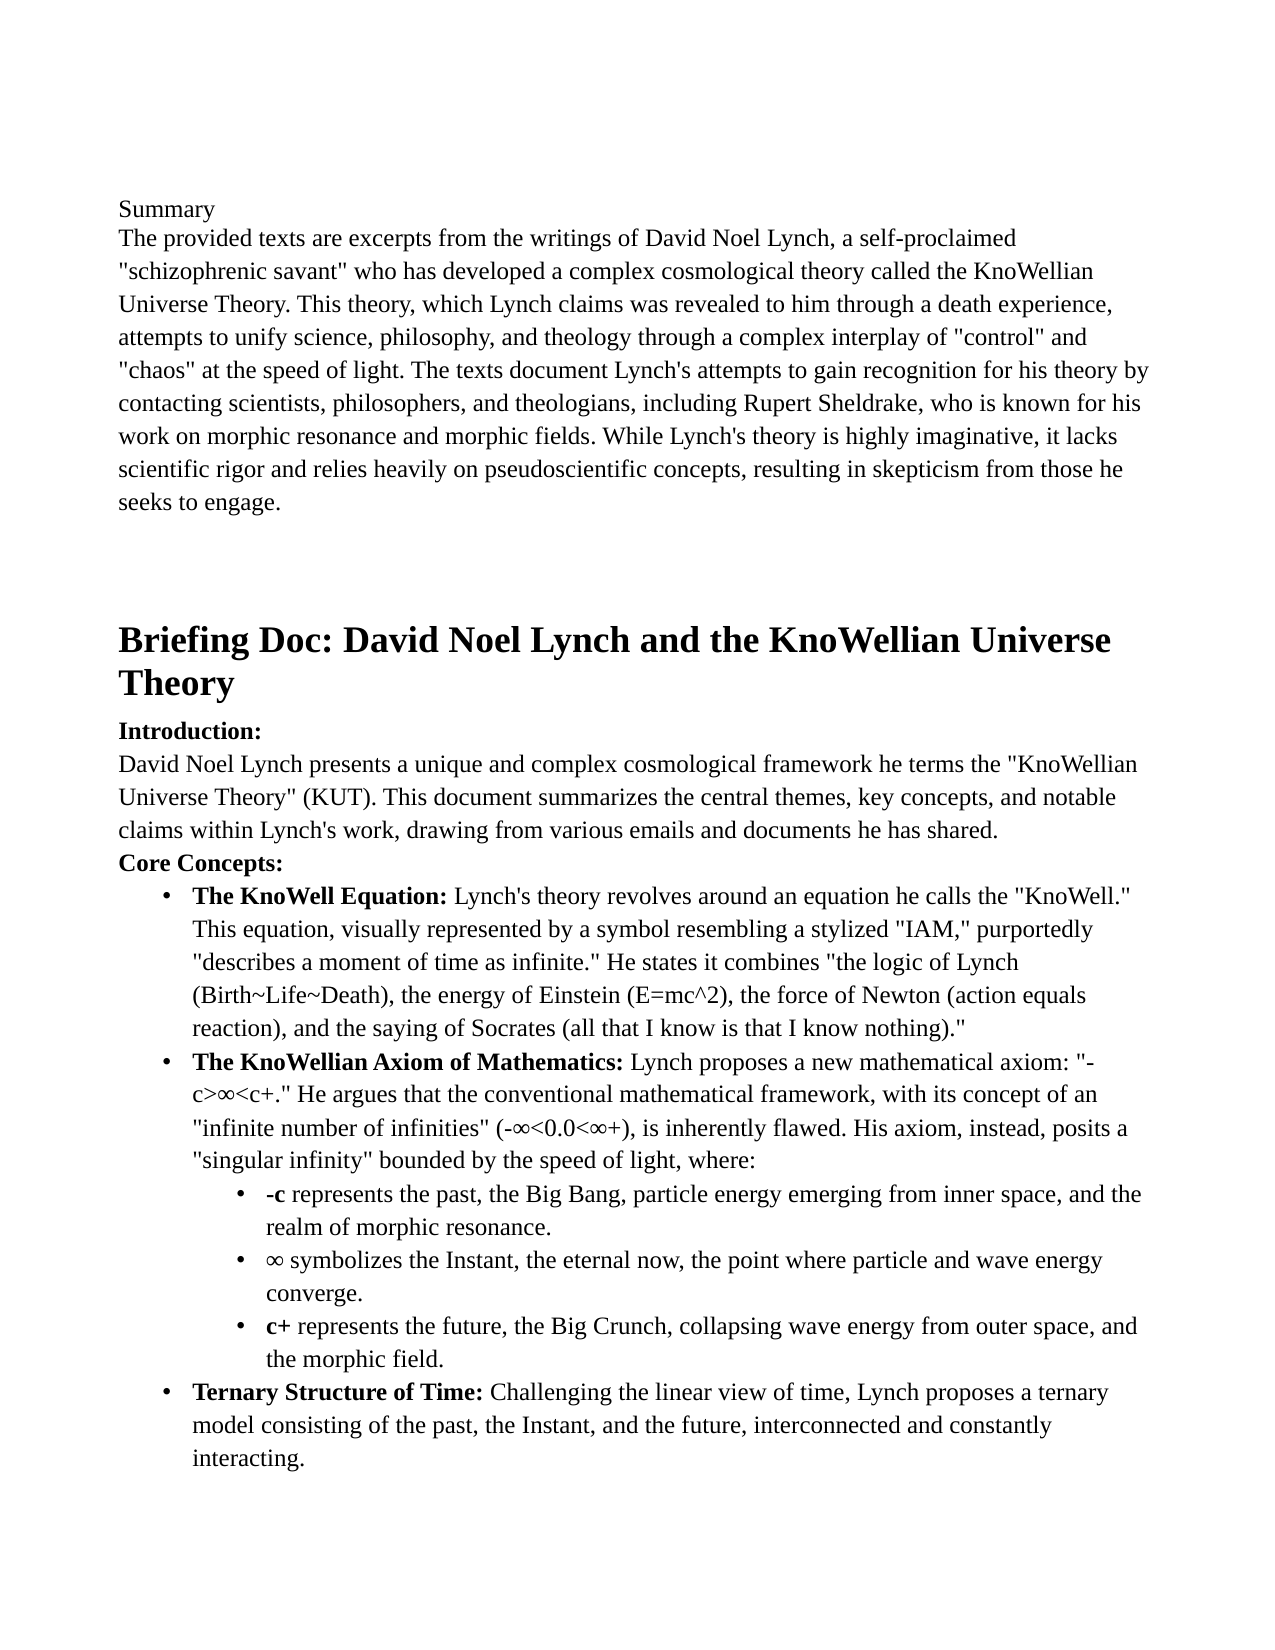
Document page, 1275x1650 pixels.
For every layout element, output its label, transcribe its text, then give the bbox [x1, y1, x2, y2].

list c+ represents the future, the Big Crunch, collapsing wave energy from outer space, and the morphic field. [236, 1311, 1157, 1372]
list -c represents the past, the Big Bang, particle energy emerging from inner space, and the realm of morphic resonance. [236, 1179, 1157, 1240]
text David Noel Lynch presents a unique and complex cosmological framework he terms the "KnoWellian Universe Theory" (KUT). This document summarizes the central themes, key concepts, and notable claims within Lynch's work, drawing from various emails and documents he has shared. [118, 749, 1157, 844]
list Ternary Structure of Time: Challenging the linear view of time, Lynch proposes a ternary model consisting of the past, the Instant, and the future, interconnected and constantly interacting. [162, 1377, 1157, 1472]
text Summary [118, 194, 1157, 223]
text Introduction: [118, 716, 1157, 745]
list ∞ symbolizes the Instant, the eternal now, the point where particle and wave energy converge. [236, 1245, 1157, 1306]
subtitle Briefing Doc: David Noel Lynch and the KnoWellian Universe Theory [118, 618, 1157, 704]
list The KnoWell Equation: Lynch's theory revolves around an equation he calls the "KnoWell." This equation, visually represented by a symbol resembling a stylized "IAM," purportedly "describes a moment of time as infinite." He states it combines "the logic of Lynch (Birth~Life~Death), the energy of Einstein (E=mc^2), the force of Newton (action equals reaction), and the saying of Socrates (all that I know is that I know nothing)." [162, 881, 1157, 1042]
text Core Concepts: [118, 848, 1157, 877]
list The KnoWellian Axiom of Mathematics: Lynch proposes a new mathematical axiom: "-c>∞<c+." He argues that the conventional mathematical framework, with its concept of an "infinite number of infinities" (-∞<0.0<∞+), is inherently flawed. His axiom, instead, posits a "singular infinity" bounded by the speed of light, where: [162, 1047, 1157, 1174]
text The provided texts are excerpts from the writings of David Noel Lynch, a self-proclaimed "schizophrenic savant" who has developed a complex cosmological theory called the KnoWellian Universe Theory. This theory, which Lynch claims was revealed to him through a death experience, attempts to unify science, philosophy, and theology through a complex interplay of "control" and "chaos" at the speed of light. The texts document Lynch's attempts to gain recognition for his theory by contacting scientists, philosophers, and theologians, including Rupert Sheldrake, who is known for his work on morphic resonance and morphic fields. While Lynch's theory is highly imaginative, it lacks scientific rigor and relies heavily on pseudoscientific concepts, resulting in skepticism from those he seeks to engage. [118, 223, 1157, 516]
